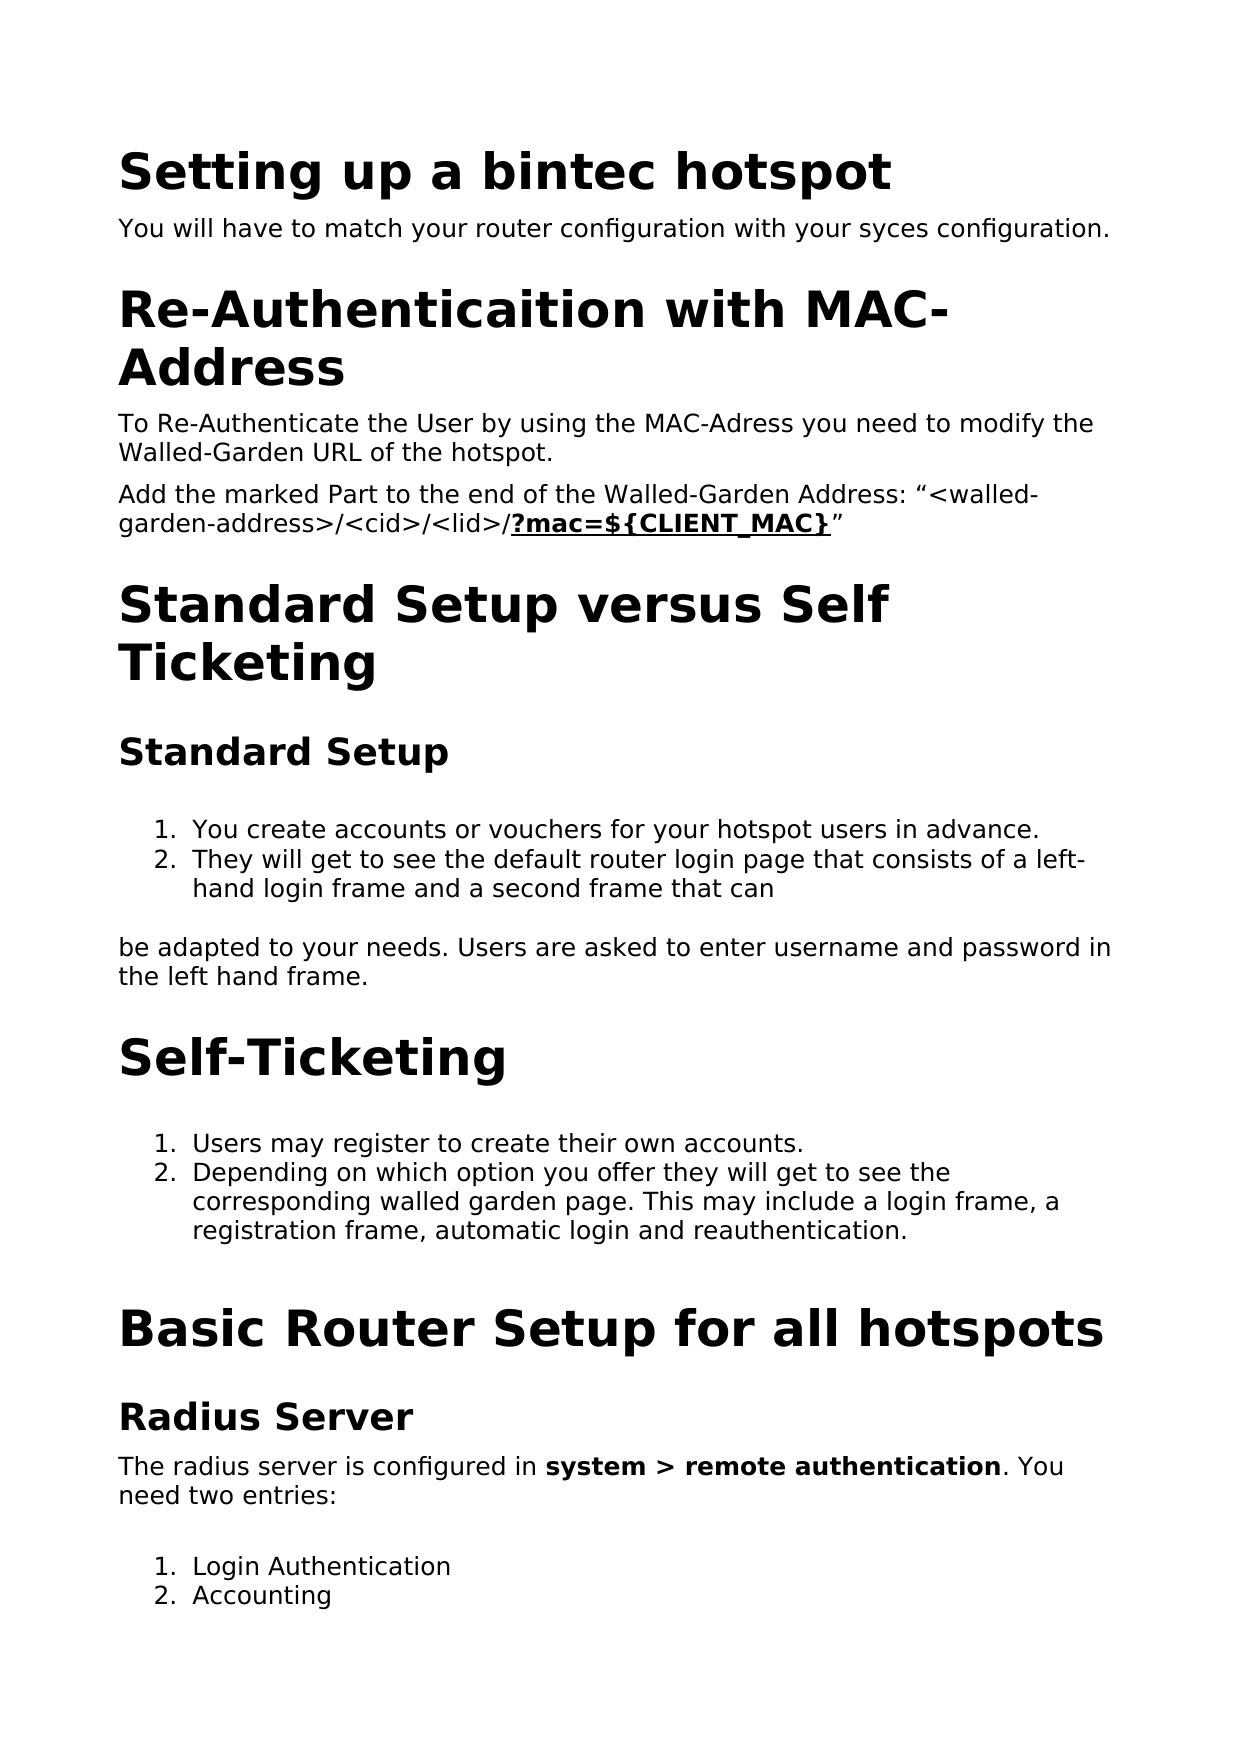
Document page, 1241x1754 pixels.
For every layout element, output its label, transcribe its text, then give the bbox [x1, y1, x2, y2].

subtitle Radius Server [118, 1396, 1122, 1439]
list Users may register to create their own accounts. [177, 1129, 1122, 1158]
subtitle Setting up a bintec hotspot [118, 143, 1122, 201]
subtitle Basic Router Setup for all hotspots [118, 1300, 1122, 1358]
subtitle Self-Ticketing [118, 1028, 1122, 1087]
subtitle Standard Setup [118, 730, 1122, 774]
list They will get to see the default router login page that consists of a left-hand login frame and a second frame that can [177, 845, 1122, 903]
list Login Authentication [177, 1552, 1122, 1581]
text To Re-Authenticate the User by using the MAC-Adress you need to modify the Walled-Garden URL of the hotspot. [118, 409, 1122, 468]
subtitle Standard Setup versus Self Ticketing [118, 576, 1122, 693]
list You create accounts or vouchers for your hotspot users in advance. [177, 816, 1122, 845]
subtitle Re-Authenticaition with MAC-Address [118, 281, 1122, 397]
text Add the marked Part to the end of the Walled-Garden Address: “<walled-garden-address>/<cid>/<lid>/?mac=${CLIENT_MAC}” [118, 480, 1122, 539]
list Depending on which option you offer they will get to see the corresponding walled garden page. This may include a login frame, a registration frame, automatic login and reauthentication. [177, 1158, 1122, 1245]
list Accounting [177, 1581, 1122, 1610]
text You will have to match your router configuration with your syces configuration. [118, 214, 1122, 243]
text The radius server is configured in system > remote authentication. You need two entries: [118, 1452, 1122, 1510]
text be adapted to your needs. Users are asked to enter username and password in the left hand frame. [118, 933, 1122, 991]
